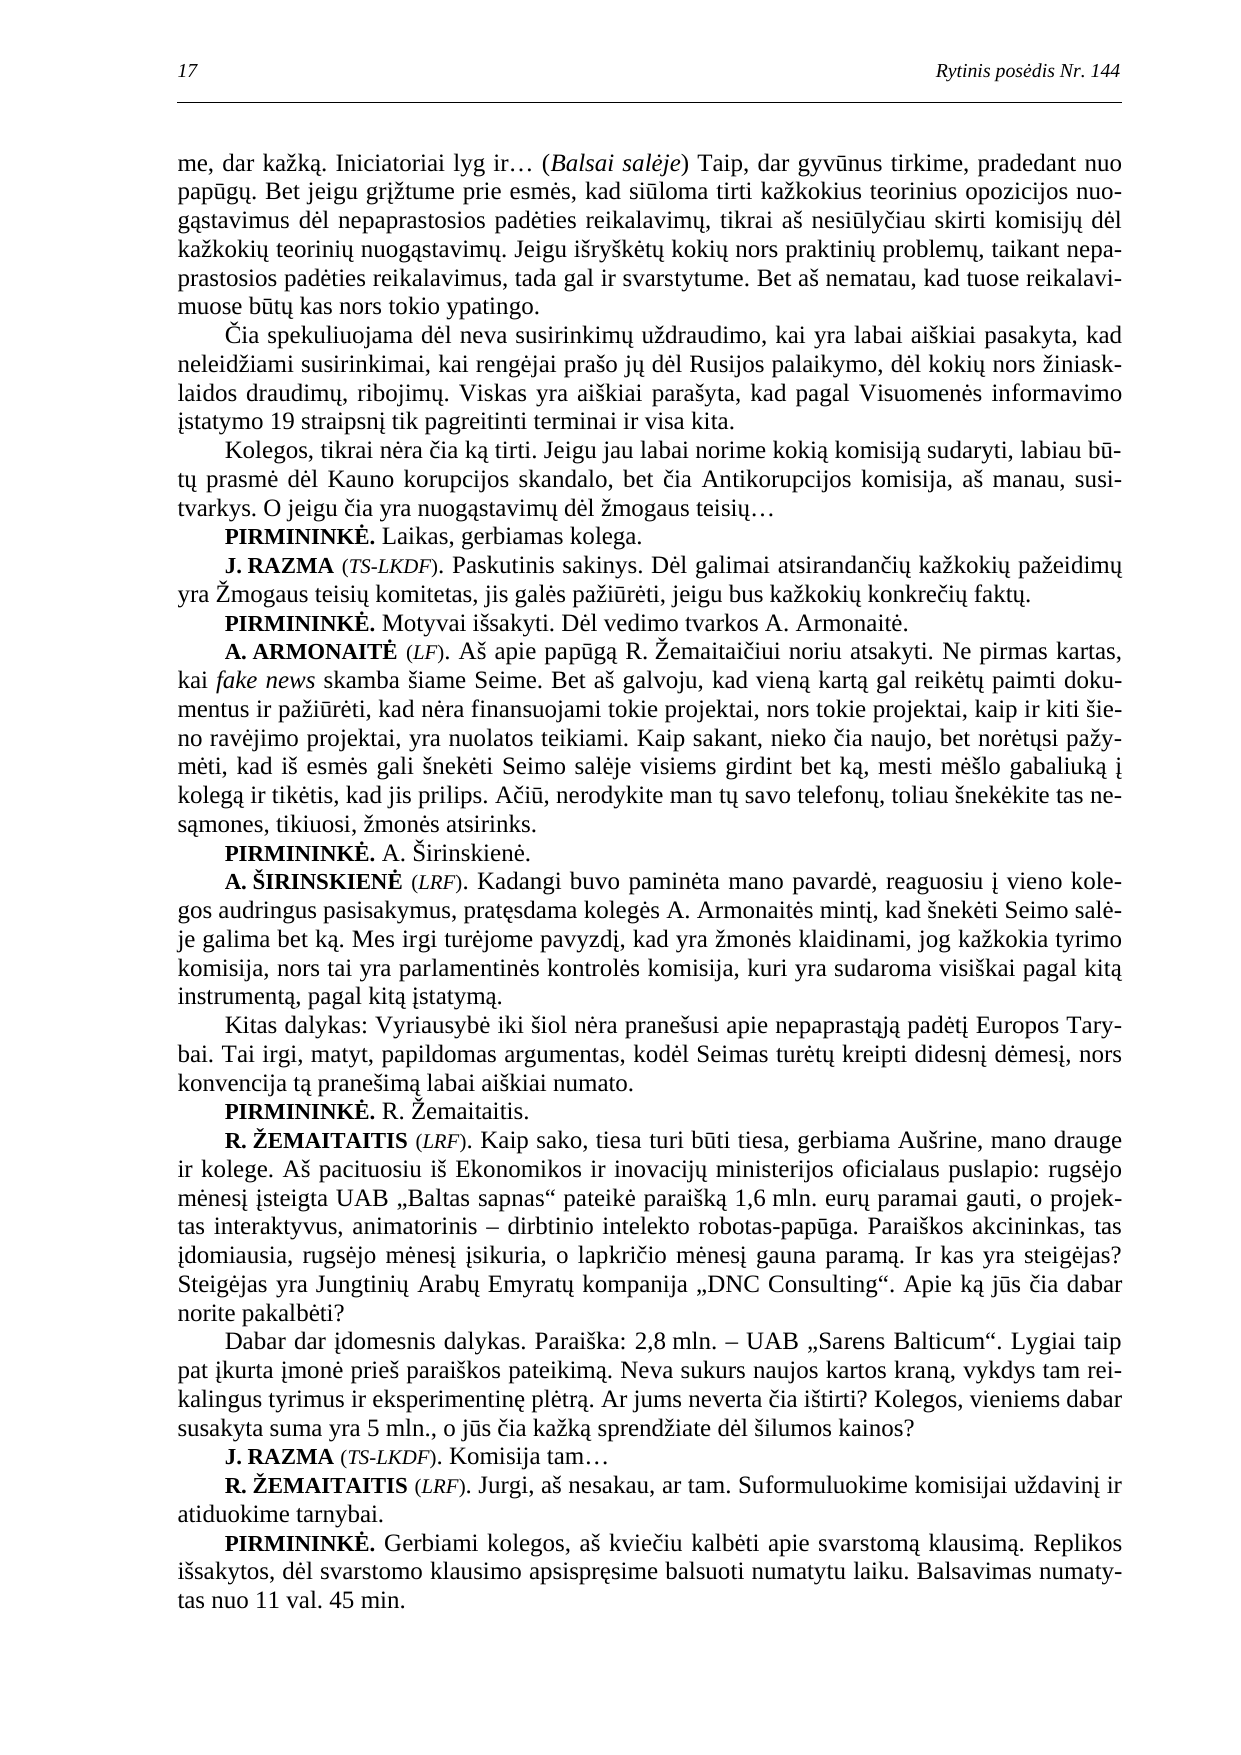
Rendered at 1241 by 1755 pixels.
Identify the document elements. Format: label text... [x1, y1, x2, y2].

text Ko­le­gos, tik­rai nė­ra čia ką tir­ti. Jei­gu jau la­bai no­ri­me ko­kią ko­mi­si­ją su­da­ry­ti, la­biau bū­tų pras­mė dėl Kau­no ko­rup­ci­jos skan­da­lo, bet čia An­ti­ko­rup­ci­jos ko­mi­si­ja, aš ma­nau, su­si­tvar­kys. O jei­gu čia yra nuo­gąs­ta­vi­mų dėl žmo­gaus tei­sių… [177, 435, 1122, 521]
text Čia spe­ku­liuo­ja­ma dėl ne­va su­si­rin­ki­mų už­drau­di­mo, kai yra la­bai aiš­kiai pa­sa­ky­ta, kad ne­lei­džia­mi su­si­rin­ki­mai, kai ren­gė­jai pra­šo jų dėl Ru­si­jos pa­lai­ky­mo, dėl ko­kių nors ži­niask­lai­dos drau­di­mų, ri­bo­ji­mų. Vis­kas yra aiš­kiai pa­ra­šy­ta, kad pa­gal Vi­suo­me­nės in­for­ma­vi­mo įsta­ty­mo 19 straips­nį tik pa­grei­tin­ti ter­mi­nai ir vi­sa ki­ta. [177, 320, 1122, 435]
text PIRMININKĖ. Mo­ty­vai iš­sa­ky­ti. Dėl ve­di­mo tvar­kos A. Ar­mo­nai­tė. [177, 608, 1122, 636]
text PIRMININKĖ. Lai­kas, ger­bia­mas ko­le­ga. [177, 521, 1122, 550]
text J. RAZMA (TS-LKDF). Ko­mi­si­ja tam… [177, 1441, 1122, 1470]
text Da­bar dar įdo­mes­nis da­ly­kas. Pa­raiš­ka: 2,8 mln. – UAB „Sa­rens Bal­ti­cum“. Ly­giai taip pat įkur­ta įmo­nė prieš pa­raiš­kos pa­tei­ki­mą. Ne­va su­kurs nau­jos kar­tos kra­ną, vyk­dys tam rei­ka­lin­gus ty­ri­mus ir eksperimentinę plėt­rą. Ar jums ne­ver­ta čia iš­tir­ti? Ko­le­gos, vie­niems da­bar su­sa­ky­ta su­ma yra 5 mln., o jūs čia kaž­ką spren­džia­te dėl ši­lu­mos kai­nos? [177, 1326, 1122, 1441]
text A. ŠIRINSKIENĖ (LRF). Ka­dan­gi bu­vo pa­mi­nė­ta ma­no pa­var­dė, re­a­guo­siu į vie­no ko­le­gos aud­rin­gus pa­si­sa­ky­mus, pra­tęs­da­ma ko­le­gės A. Ar­mo­nai­tės min­tį, kad šne­kė­ti Sei­mo sa­lė­je ga­li­ma bet ką. Mes ir­gi tu­rė­jo­me pa­vyz­dį, kad yra žmo­nės klai­di­na­mi, jog kaž­ko­kia ty­ri­mo ko­mi­si­ja, nors tai yra par­la­men­ti­nės kon­tro­lės ko­mi­si­ja, ku­ri yra su­da­ro­ma vi­siš­kai pa­gal ki­tą in­stru­men­tą, pa­gal ki­tą įsta­ty­mą. [177, 866, 1122, 1010]
text J. RAZMA (TS-LKDF). Pas­ku­ti­nis sa­ki­nys. Dėl ga­li­mai at­si­ran­dan­čių kaž­ko­kių pa­žei­di­mų yra Žmo­gaus tei­sių ko­mi­te­tas, jis ga­lės pa­žiū­rė­ti, jei­gu bus kaž­ko­kių kon­kre­čių fak­tų. [177, 550, 1122, 608]
text Ki­tas da­ly­kas: Vy­riau­sy­bė iki šiol nė­ra pra­ne­šu­si apie ne­pa­pras­tą­ją pa­dė­tį Eu­ro­pos Ta­ry­bai. Tai ir­gi, ma­tyt, pa­pil­do­mas ar­gu­men­tas, ko­dėl Sei­mas tu­rė­tų kreip­ti di­des­nį dėmesį, nors kon­ven­ci­ja tą pra­ne­ši­mą la­bai aiš­kiai nu­ma­to. [177, 1010, 1122, 1096]
text PIRMININKĖ. R. Že­mai­tai­tis. [177, 1096, 1122, 1125]
text PIRMININKĖ. A. Ši­rins­kie­nė. [177, 838, 1122, 866]
text A. ARMONAITĖ (LF). Aš apie pa­pū­gą R. Že­mai­tai­čiui no­riu at­sa­ky­ti. Ne pir­mas kar­tas, kai fa­ke news skam­ba šia­me Sei­me. Bet aš gal­vo­ju, kad vie­ną kar­tą gal rei­kė­tų paim­ti do­ku­men­tus ir pa­žiū­rė­ti, kad nė­ra fi­nan­suo­ja­mi to­kie pro­jek­tai, nors to­kie pro­jek­tai, kaip ir ki­ti šie­no ra­vė­ji­mo pro­jek­tai, yra nuo­la­tos tei­kia­mi. Kaip sa­kant, nie­ko čia nau­jo, bet no­rė­tų­si pa­žy­mė­ti, kad iš es­mės ga­li šne­kė­ti Sei­mo sa­lė­je vi­siems gir­dint bet ką, mes­ti mėš­lo ga­ba­liu­ką į ko­le­gą ir ti­kė­tis, kad jis pri­lips. Ačiū, ne­ro­dy­ki­te man tų sa­vo te­le­fo­nų, to­liau šne­kė­ki­te tas ne­są­mo­nes, ti­kiuo­si, žmo­nės at­si­rinks. [177, 636, 1122, 838]
text me, dar kaž­ką. Ini­cia­to­riai lyg ir… (Bal­sai sa­lė­je) Taip, dar gy­vū­nus tir­ki­me, pra­de­dant nuo pa­pū­gų. Bet jei­gu grįž­tu­me prie es­mės, kad siū­lo­ma tir­ti kaž­ko­kius te­ori­nius opo­zi­ci­jos nuo­gąs­ta­vi­mus dėl ne­pa­pras­to­sios pa­dė­ties rei­ka­la­vi­mų, tik­rai aš ne­siū­ly­čiau skir­ti ko­mi­si­jų dėl kaž­ko­kių te­ori­nių nuo­gąs­ta­vi­mų. Jei­gu iš­ryš­kė­tų ko­kių nors prak­ti­nių pro­ble­mų, tai­kant ne­pa­pras­to­sios pa­dė­ties rei­ka­la­vi­mus, ta­da gal ir svars­ty­tu­me. Bet aš ne­ma­tau, kad tuo­se rei­ka­la­vi­muo­se bū­tų kas nors to­kio ypa­tin­go. [177, 148, 1122, 320]
text R. ŽEMAITAITIS (LRF). Kaip sa­ko, tie­sa tu­ri bū­ti tie­sa, ger­bia­ma Auš­ri­ne, ma­no drau­ge ir ko­le­ge. Aš pa­ci­tuo­siu iš Eko­no­mi­kos ir ino­va­ci­jų mi­nis­te­ri­jos ofi­cia­laus pus­la­pio: rug­sė­jo mė­ne­sį įsteig­ta UAB „Bal­tas sap­nas“ pa­tei­kė pa­raiš­ką 1,6 mln. eu­rų pa­ra­mai gau­ti, o pro­jek­tas in­te­rak­ty­vus, ani­ma­to­ri­nis – dirb­ti­nio in­te­lek­to ro­bo­tas-pa­pū­ga. Pa­raiš­kos ak­ci­nin­kas, tas įdo­miau­sia, rug­sė­jo mė­ne­sį įsi­ku­ria, o lap­kri­čio mė­ne­sį gau­na pa­ra­mą. Ir kas yra stei­gė­jas? Stei­gė­jas yra Jung­ti­nių Ara­bų Emy­ra­tų kom­pa­ni­ja „DNC Con­sul­ting“. Apie ką jūs čia da­bar no­ri­te pa­kal­bė­ti? [177, 1125, 1122, 1326]
text PIRMININKĖ. Ger­bia­mi ko­le­gos, aš kvie­čiu kal­bė­ti apie svars­to­mą klau­si­mą. Re­pli­kos iš­sa­ky­tos, dėl svars­to­mo klau­si­mo ap­si­sprę­si­me bal­suo­ti nu­ma­ty­tu lai­ku. Bal­sa­vi­mas nu­ma­ty­tas nuo 11 val. 45 min. [177, 1528, 1122, 1614]
text R. ŽEMAITAITIS (LRF). Jur­gi, aš ne­sa­kau, ar tam. Su­for­mu­luo­ki­me ko­mi­si­jai už­da­vi­nį ir ati­duo­ki­me tar­ny­bai. [177, 1470, 1122, 1528]
